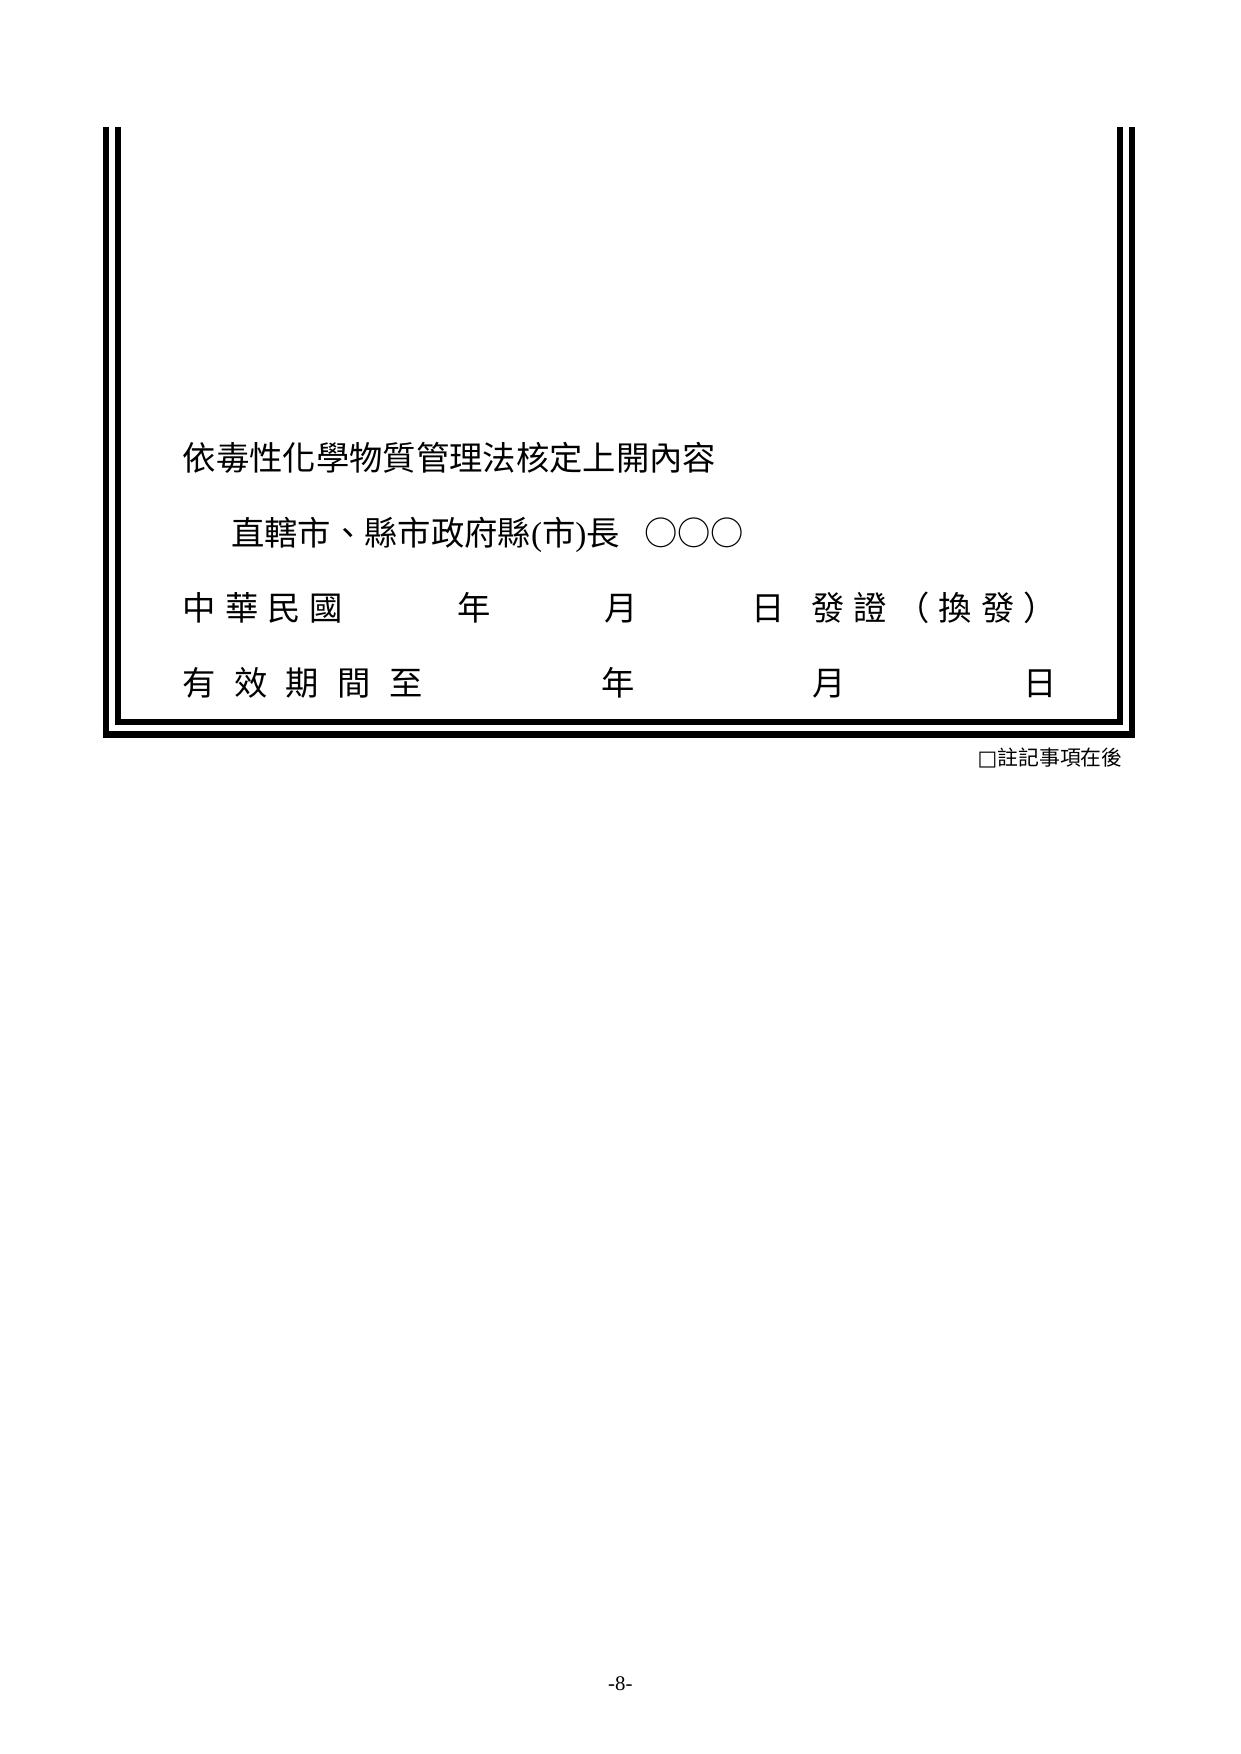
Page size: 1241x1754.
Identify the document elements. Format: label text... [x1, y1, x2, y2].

table_cell [121, 169, 209, 210]
table_cell [121, 210, 209, 252]
table_cell [1060, 569, 1117, 644]
table_cell [210, 210, 1117, 252]
text □註記事項在後 [118, 738, 1122, 775]
table_cell [210, 252, 1117, 294]
table_cell [210, 127, 1117, 169]
table_cell [121, 252, 209, 294]
table_cell 有效期間至 年 月 日 [180, 644, 1060, 719]
table_cell [121, 335, 209, 377]
table_cell [121, 127, 209, 169]
table_cell [121, 377, 209, 419]
table_cell [210, 169, 1117, 210]
table_cell [210, 377, 1117, 419]
table_cell 直轄市、縣市政府縣(市)長 ○○○ [121, 494, 1117, 569]
table_cell [1060, 419, 1117, 494]
table_cell [121, 419, 180, 494]
table_cell 中華民國 年 月 日 發證（換發） [180, 569, 1060, 644]
table_cell [210, 294, 1117, 335]
table_cell [1060, 644, 1117, 719]
table_cell [210, 335, 1117, 377]
table_cell [121, 569, 180, 644]
table_cell [121, 294, 209, 335]
table_cell [121, 644, 180, 719]
table_cell 依毒性化學物質管理法核定上開內容 [180, 419, 1060, 494]
